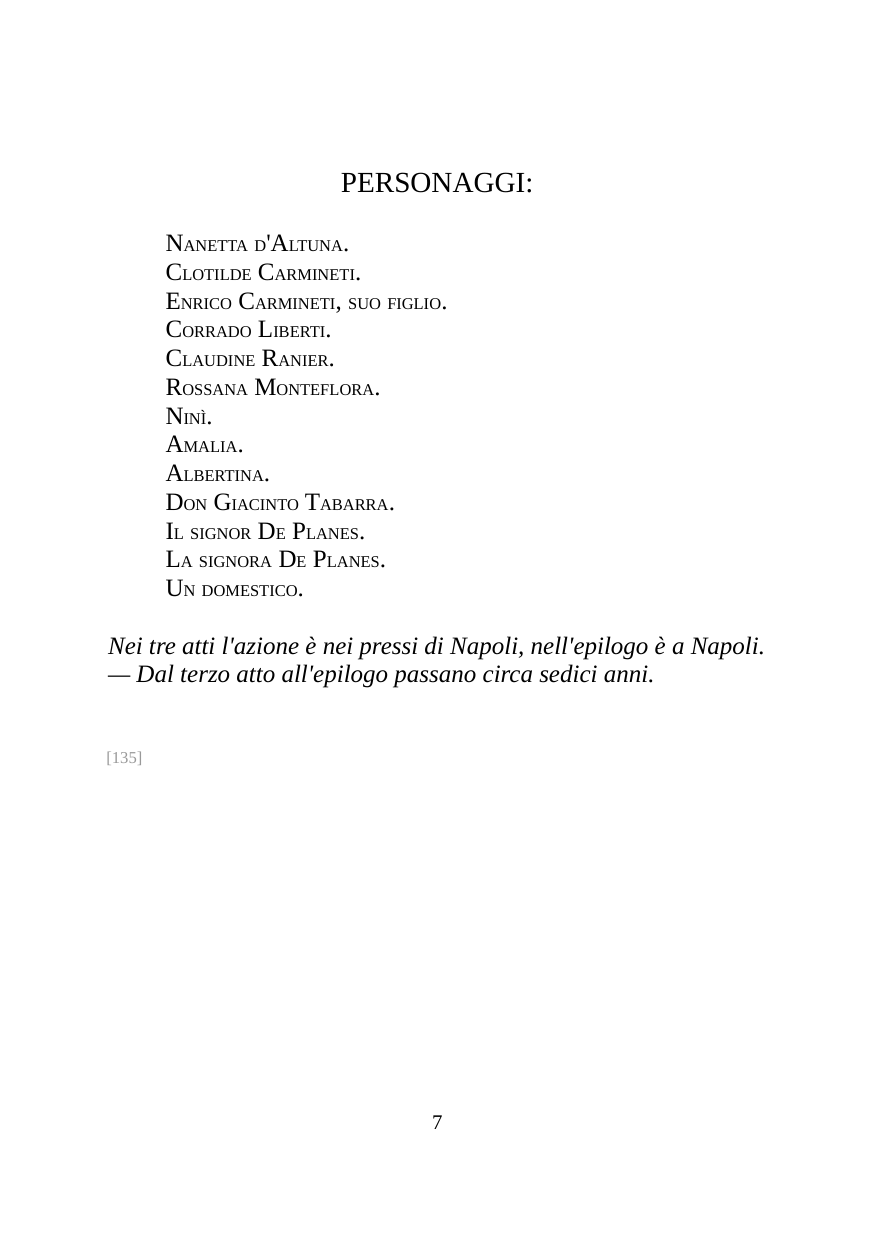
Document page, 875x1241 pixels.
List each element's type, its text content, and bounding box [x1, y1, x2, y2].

text Don Giacinto Tabarra. [165, 487, 768, 516]
text La signora De Planes. [165, 544, 768, 573]
subtitle PERSONAGGI: [106, 165, 768, 199]
text Claudine Ranier. [165, 343, 768, 372]
text Corrado Liberti. [165, 314, 768, 343]
text Ninì. [165, 401, 768, 429]
text Nanetta d'Altuna. [165, 228, 768, 257]
text Albertina. [165, 458, 768, 487]
text Clotilde Carmineti. [165, 257, 768, 286]
text Un domestico. [165, 573, 768, 602]
text Amalia. [165, 429, 768, 458]
text Il signor De Planes. [165, 516, 768, 544]
text [135] [106, 747, 768, 767]
text Nei tre atti l'azione è nei pressi di Napoli, nell'epilogo è a Napoli. — Dal terzo atto all'epilogo passano circa sedici anni. [108, 631, 768, 688]
text Enrico Carmineti, suo figlio. [165, 286, 768, 314]
text Rossana Monteflora. [165, 372, 768, 401]
